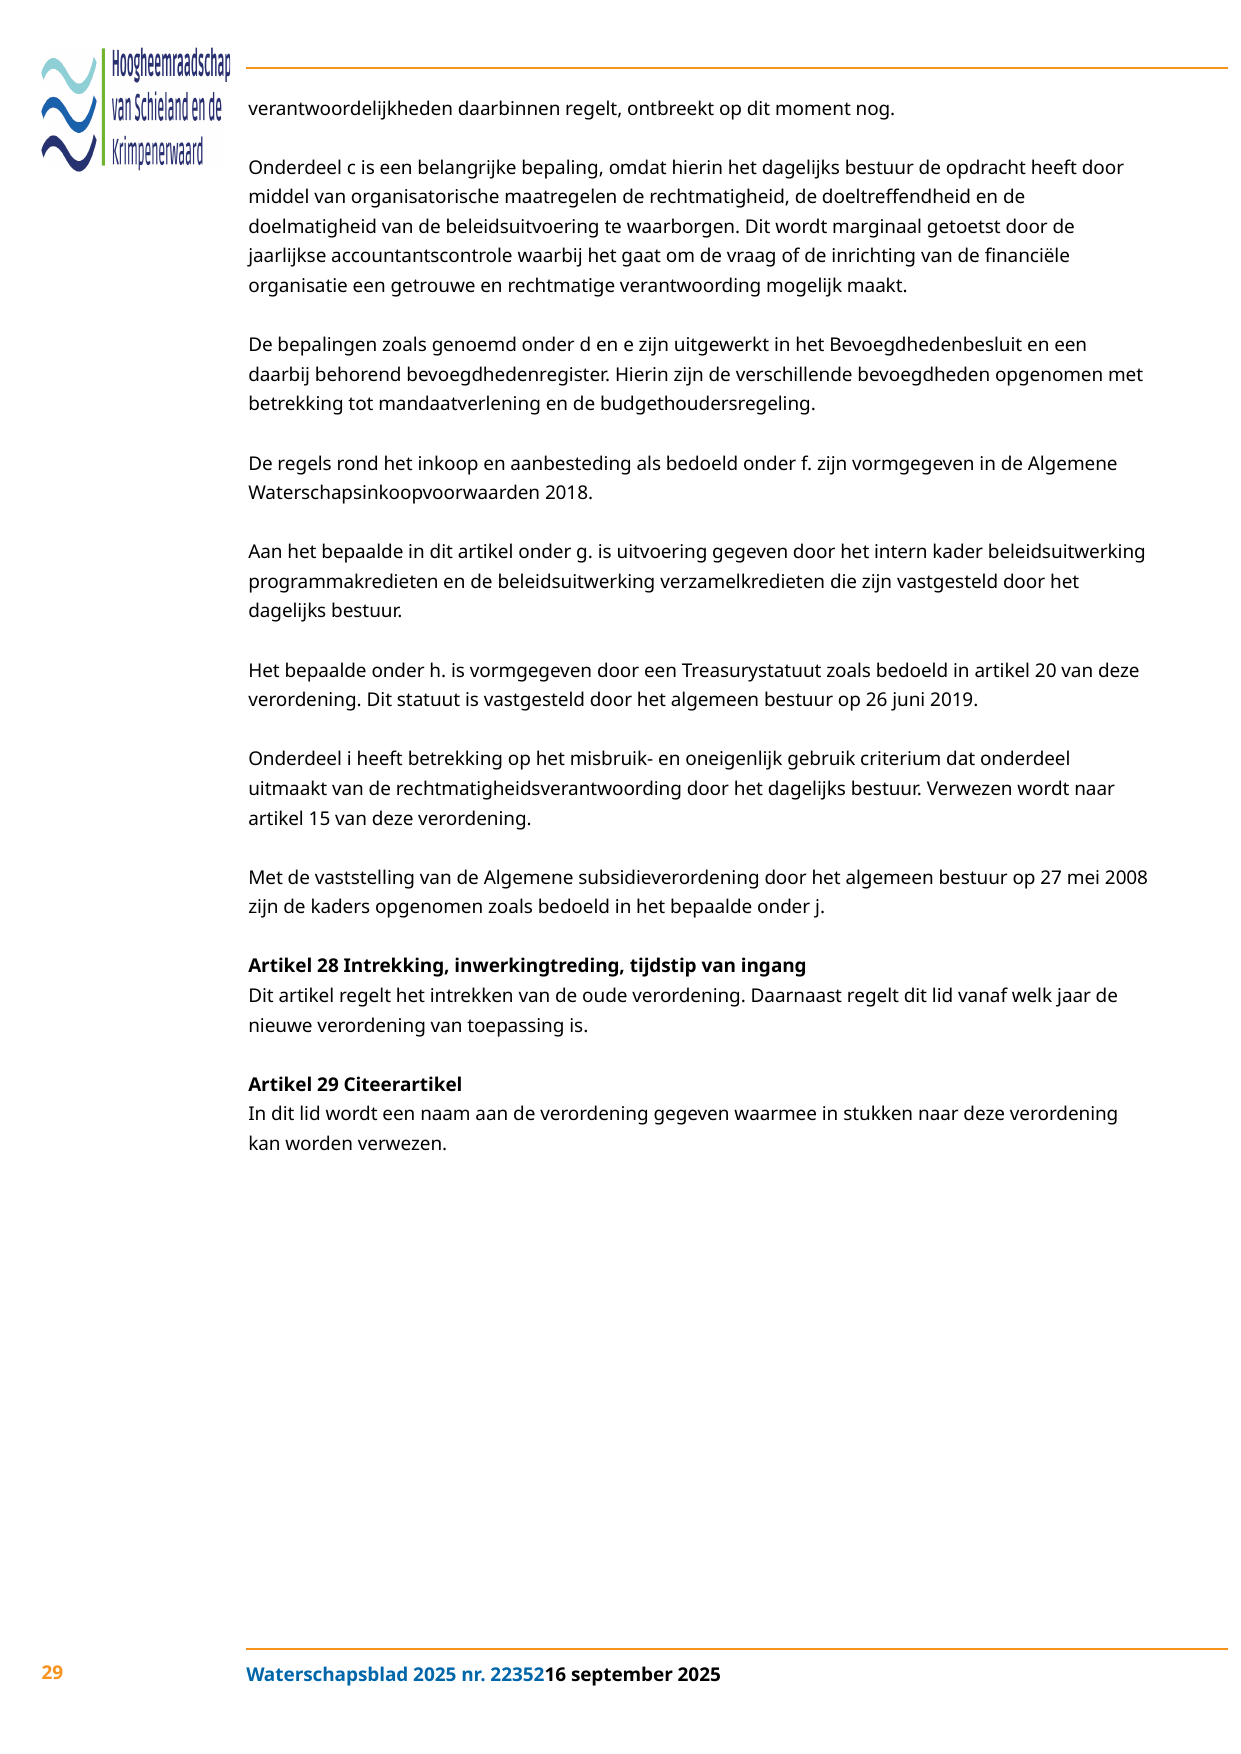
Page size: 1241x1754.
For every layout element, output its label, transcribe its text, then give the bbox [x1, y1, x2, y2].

text Onderdeel c is een belangrijke bepaling, omdat hierin het dagelijks bestuur de opdracht heeft door middel van organisatorische maatregelen de rechtmatigheid, de doeltreffendheid en de doelmatigheid van de beleidsuitvoering te waarborgen. Dit wordt marginaal getoetst door de jaarlijkse accountantscontrole waarbij het gaat om de vraag of de inrichting van de financiële organisatie een getrouwe en rechtmatige verantwoording mogelijk maakt. [248, 154, 1152, 298]
text verantwoordelijkheden daarbinnen regelt, ontbreekt op dit moment nog. [248, 95, 1152, 121]
text In dit lid wordt een naam aan de verordening gegeven waarmee in stukken naar deze verordening kan worden verwezen. [248, 1101, 1152, 1156]
picture [41, 47, 231, 172]
text De bepalingen zoals genoemd onder d en e zijn uitgewerkt in het Bevoegdhedenbesluit en een daarbij behorend bevoegdhedenregister. Hierin zijn de verschillende bevoegdheden opgenomen met betrekking tot mandaatverlening en de budgethoudersregeling. [248, 331, 1152, 416]
text Artikel 28 Intrekking, inwerkingtreding, tijdstip van ingang [248, 953, 1152, 978]
text Dit artikel regelt het intrekken van de oude verordening. Daarnaast regelt dit lid vanaf welk jaar de nieuwe verordening van toepassing is. [248, 982, 1152, 1038]
text De regels rond het inkoop en aanbesteding als bedoeld onder f. zijn vormgegeven in de Algemene Waterschapsinkoopvoorwaarden 2018. [248, 450, 1152, 505]
text Artikel 29 Citeerartikel [248, 1071, 1152, 1097]
text Aan het bepaalde in dit artikel onder g. is uitvoering gegeven door het intern kader beleidsuitwerking programmakredieten en de beleidsuitwerking verzamelkredieten die zijn vastgesteld door het dagelijks bestuur. [248, 538, 1152, 623]
text Onderdeel i heeft betrekking op het misbruik- en oneigenlijk gebruik criterium dat onderdeel uitmaakt van de rechtmatigheidsverantwoording door het dagelijks bestuur. Verwezen wordt naar artikel 15 van deze verordening. [248, 746, 1152, 831]
text Met de vaststelling van de Algemene subsidieverordening door het algemeen bestuur op 27 mei 2008 zijn de kaders opgenomen zoals bedoeld in het bepaalde onder j. [248, 864, 1152, 919]
text Het bepaalde onder h. is vormgegeven door een Treasurystatuut zoals bedoeld in artikel 20 van deze verordening. Dit statuut is vastgesteld door het algemeen bestuur op 26 juni 2019. [248, 657, 1152, 712]
